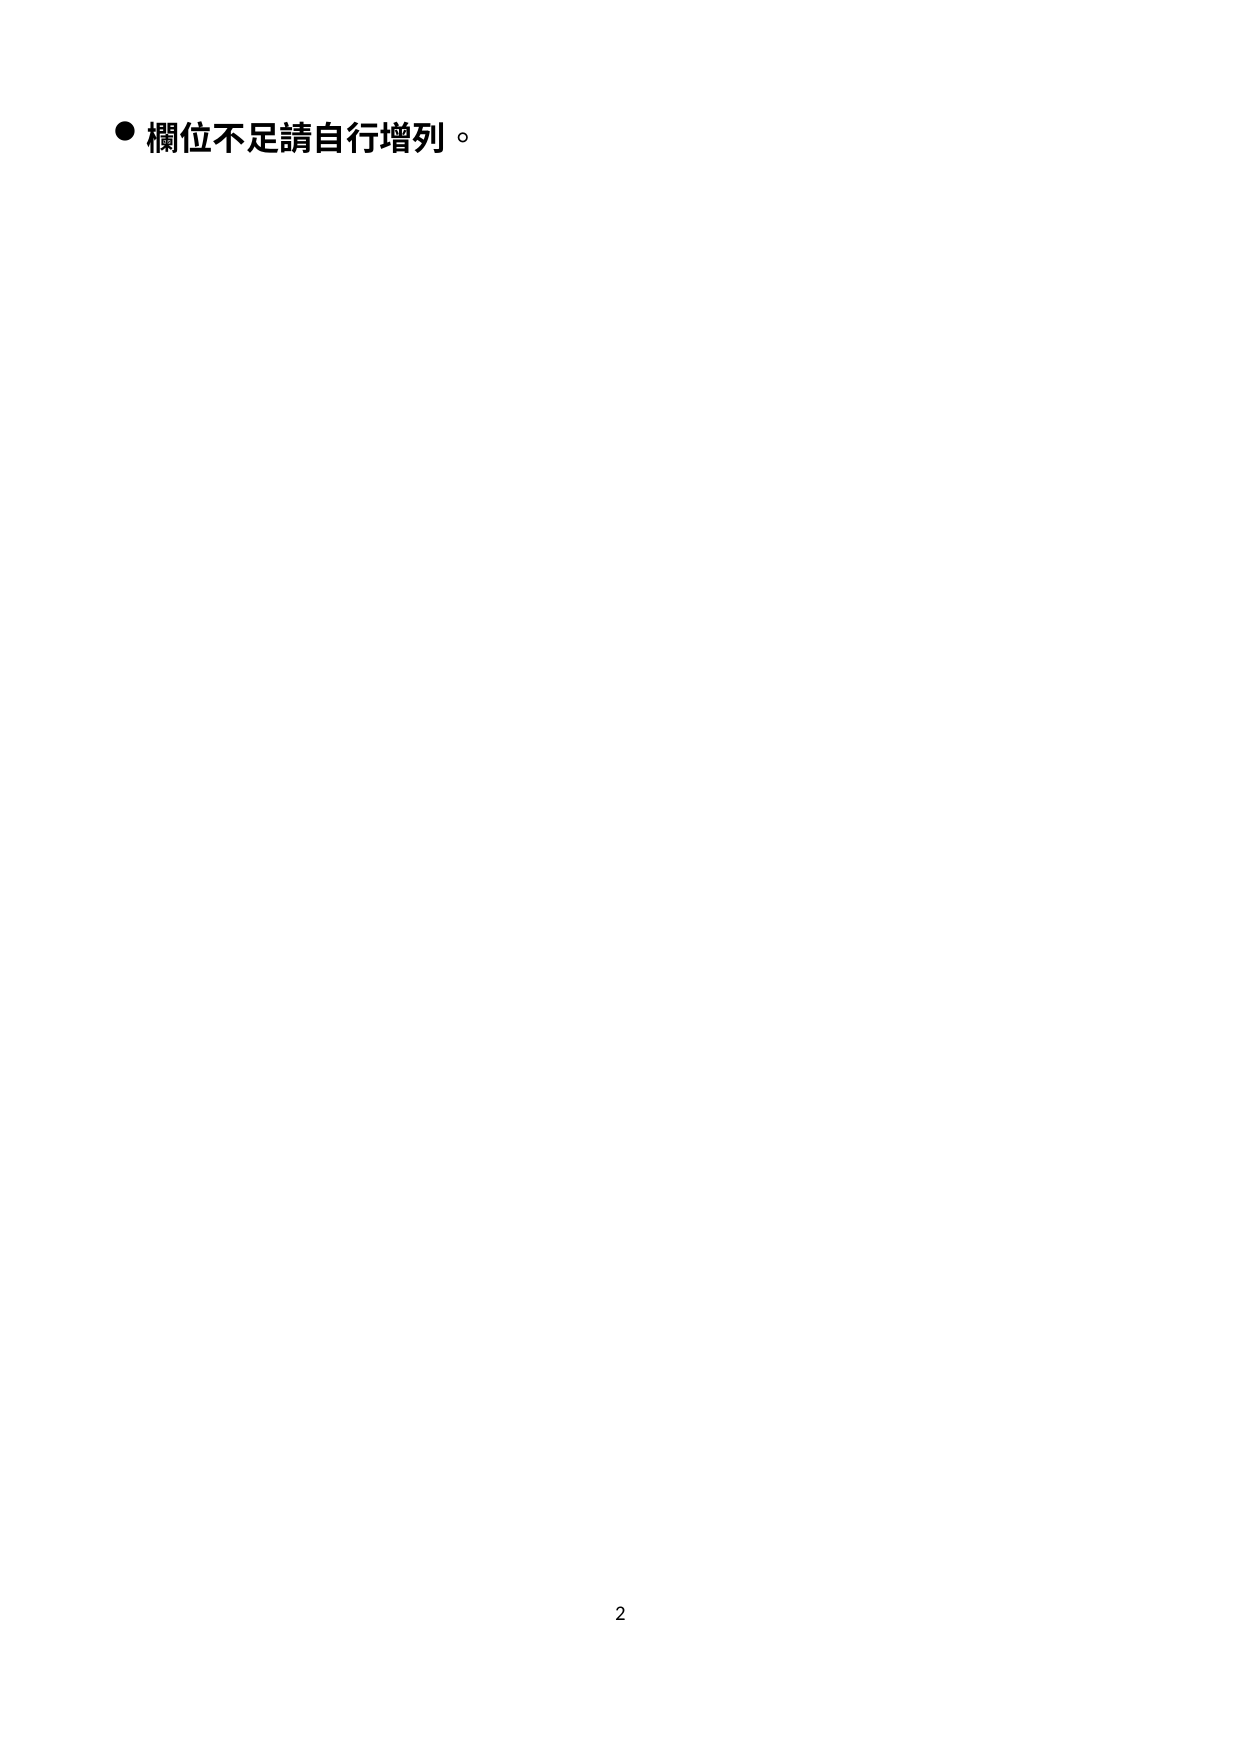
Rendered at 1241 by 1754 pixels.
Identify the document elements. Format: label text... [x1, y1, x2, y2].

text 欄位不足請自行增列。 [112, 94, 1128, 157]
